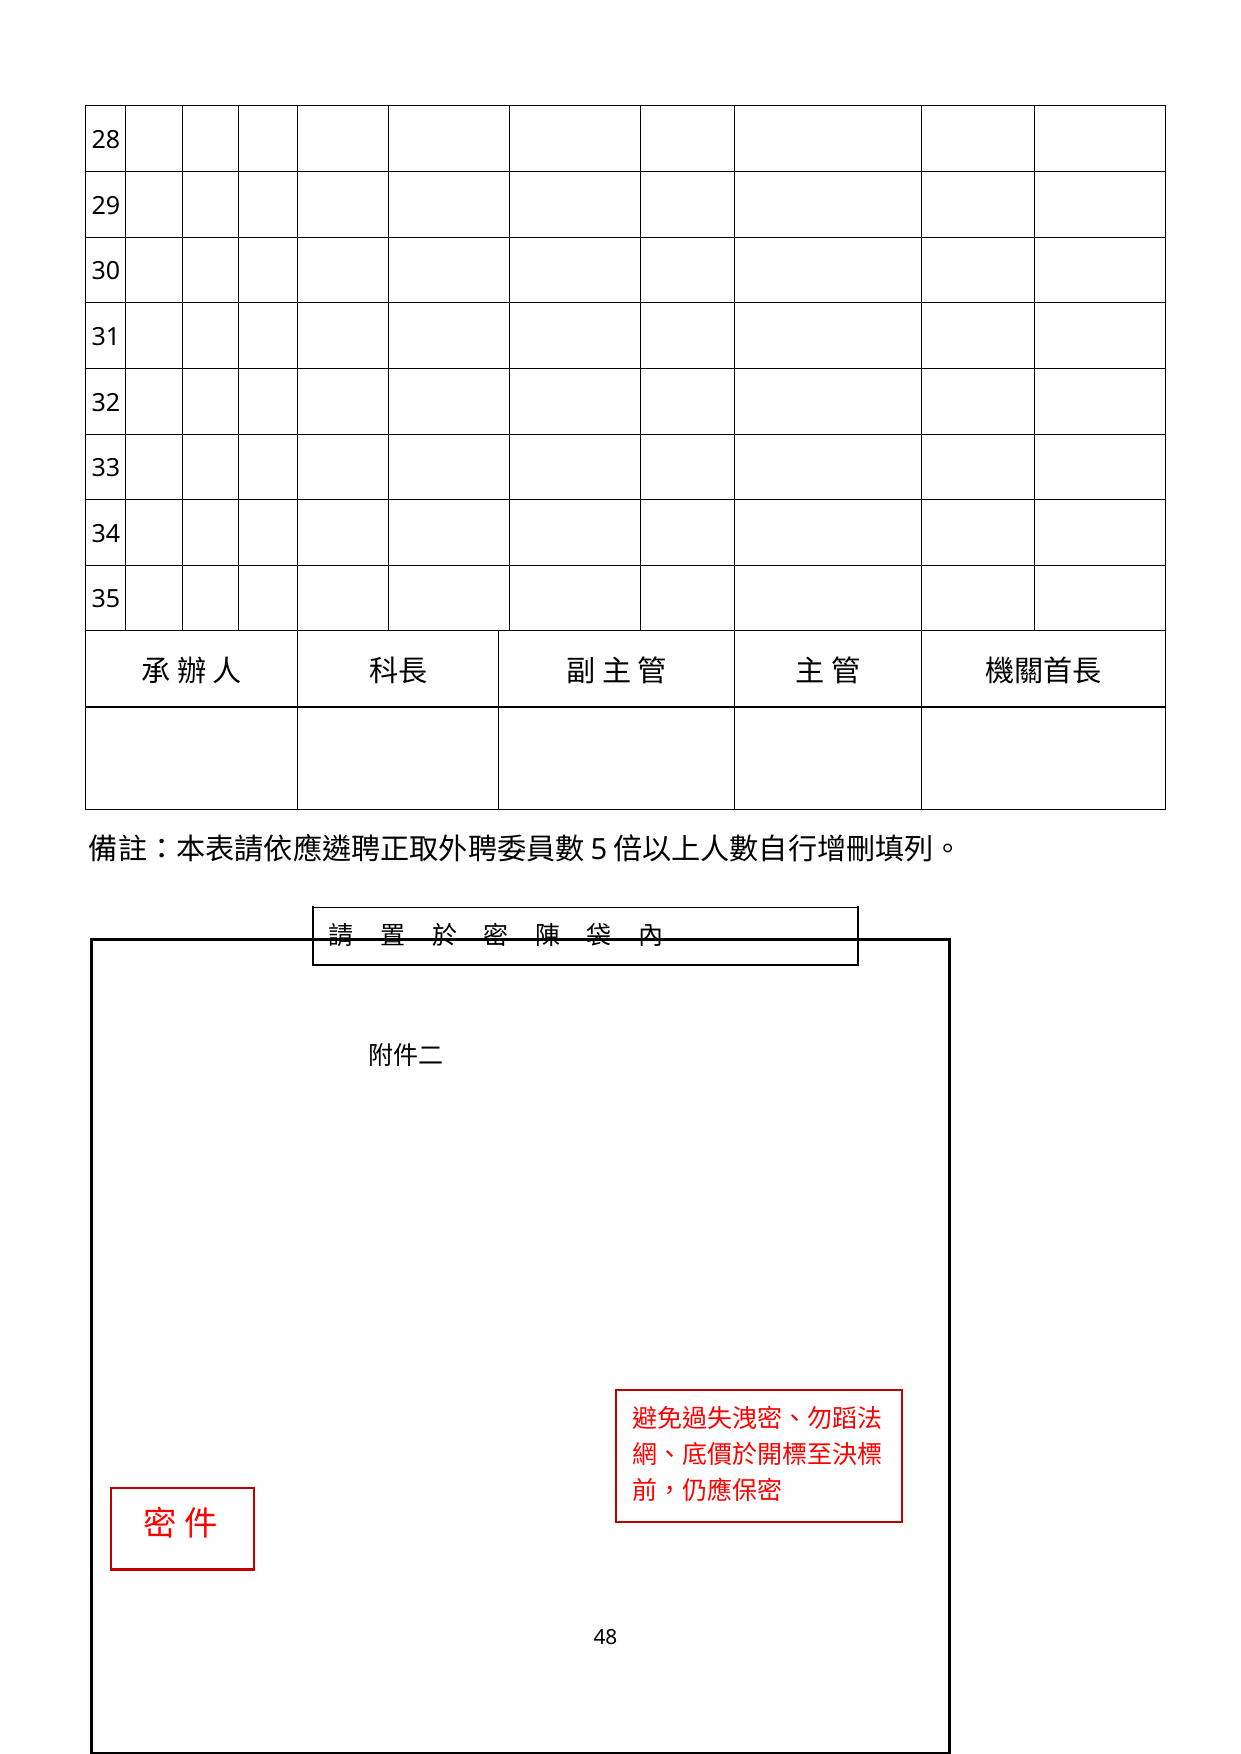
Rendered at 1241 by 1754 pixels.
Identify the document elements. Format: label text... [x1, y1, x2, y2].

table_cell [641, 500, 734, 565]
table_cell [510, 303, 640, 368]
table_cell [922, 106, 1034, 171]
table_cell [510, 238, 640, 302]
table_cell [1035, 238, 1165, 302]
table_cell [298, 500, 388, 565]
table_cell [239, 566, 297, 630]
table_cell [922, 435, 1034, 499]
table_cell [389, 106, 509, 171]
table_cell 29 [86, 172, 125, 237]
text 避免過失洩密、勿蹈法網、底價於開標至決標前，仍應保密 [632, 1398, 886, 1507]
table_cell [735, 238, 921, 302]
table_cell 32 [86, 369, 125, 433]
table_cell [641, 369, 734, 433]
table_cell [735, 172, 921, 237]
table_cell 主 管 [735, 631, 921, 706]
table_cell [735, 435, 921, 499]
text 備註：本表請依應遴聘正取外聘委員數5倍以上人數自行增刪填列。 [89, 810, 1122, 884]
table_cell [510, 500, 640, 565]
table_cell [735, 500, 921, 565]
text 密 件 [127, 1496, 238, 1544]
text 請置於密陳袋內 [329, 915, 842, 938]
table_cell [126, 106, 182, 171]
table_cell [389, 172, 509, 237]
table_cell [922, 172, 1034, 237]
table_cell [1035, 172, 1165, 237]
table_cell [389, 303, 509, 368]
table_cell [126, 238, 182, 302]
table_cell [298, 566, 388, 630]
table_cell [641, 172, 734, 237]
table_cell [183, 369, 238, 433]
table_cell [239, 500, 297, 565]
table_cell [239, 172, 297, 237]
text [951, 1034, 1122, 1072]
table_cell [389, 369, 509, 433]
table_cell 副 主 管 [499, 631, 734, 706]
table_cell 30 [86, 238, 125, 302]
table_cell [239, 106, 297, 171]
table_cell [86, 708, 297, 808]
table_cell [641, 435, 734, 499]
table_cell [298, 708, 498, 808]
table_cell [922, 238, 1034, 302]
table_cell [126, 435, 182, 499]
table_cell [1035, 500, 1165, 565]
table_cell [922, 500, 1034, 565]
table_cell [510, 566, 640, 630]
table_cell [298, 303, 388, 368]
table_cell [126, 500, 182, 565]
table_cell [183, 566, 238, 630]
table_cell [239, 238, 297, 302]
table_cell [641, 238, 734, 302]
table_cell [510, 106, 640, 171]
table_cell 35 [86, 566, 125, 630]
table_cell [510, 172, 640, 237]
table_cell [1035, 566, 1165, 630]
table_cell [126, 369, 182, 433]
table_cell 33 [86, 435, 125, 499]
table_cell [239, 369, 297, 433]
table_cell [298, 369, 388, 433]
table_cell [389, 435, 509, 499]
table_cell [389, 500, 509, 565]
table_cell [126, 303, 182, 368]
table_cell [183, 106, 238, 171]
table_cell [183, 238, 238, 302]
text 請置於密陳袋內 [329, 941, 842, 952]
table_cell [922, 708, 1165, 808]
table_cell [510, 369, 640, 433]
table_cell [183, 303, 238, 368]
table_cell [510, 435, 640, 499]
table_cell [735, 106, 921, 171]
table_cell [641, 303, 734, 368]
table_cell [183, 435, 238, 499]
table_cell [183, 500, 238, 565]
table_cell [389, 566, 509, 630]
table_cell [239, 435, 297, 499]
table_cell [183, 172, 238, 237]
table_cell [1035, 106, 1165, 171]
table_cell [298, 238, 388, 302]
table_cell [298, 106, 388, 171]
table_cell [735, 708, 921, 808]
table_cell [922, 303, 1034, 368]
table_cell [922, 566, 1034, 630]
table_cell 科長 [298, 631, 498, 706]
table_cell [499, 708, 734, 808]
table_cell [239, 303, 297, 368]
table_cell 28 [86, 106, 125, 171]
table_cell [735, 369, 921, 433]
table_cell [389, 238, 509, 302]
table_cell [298, 172, 388, 237]
table_cell [735, 566, 921, 630]
text 附件二 [93, 1034, 948, 1072]
table_cell [298, 435, 388, 499]
table_cell [641, 566, 734, 630]
table_cell 34 [86, 500, 125, 565]
table_cell [1035, 435, 1165, 499]
table_cell [735, 303, 921, 368]
table_cell [126, 172, 182, 237]
table_cell [126, 566, 182, 630]
table_cell [641, 106, 734, 171]
table_cell 31 [86, 303, 125, 368]
table_cell 機關首長 [922, 631, 1165, 706]
table_cell [1035, 369, 1165, 433]
table_cell [1035, 303, 1165, 368]
table_cell [922, 369, 1034, 433]
table_cell 承 辦 人 [86, 631, 297, 706]
